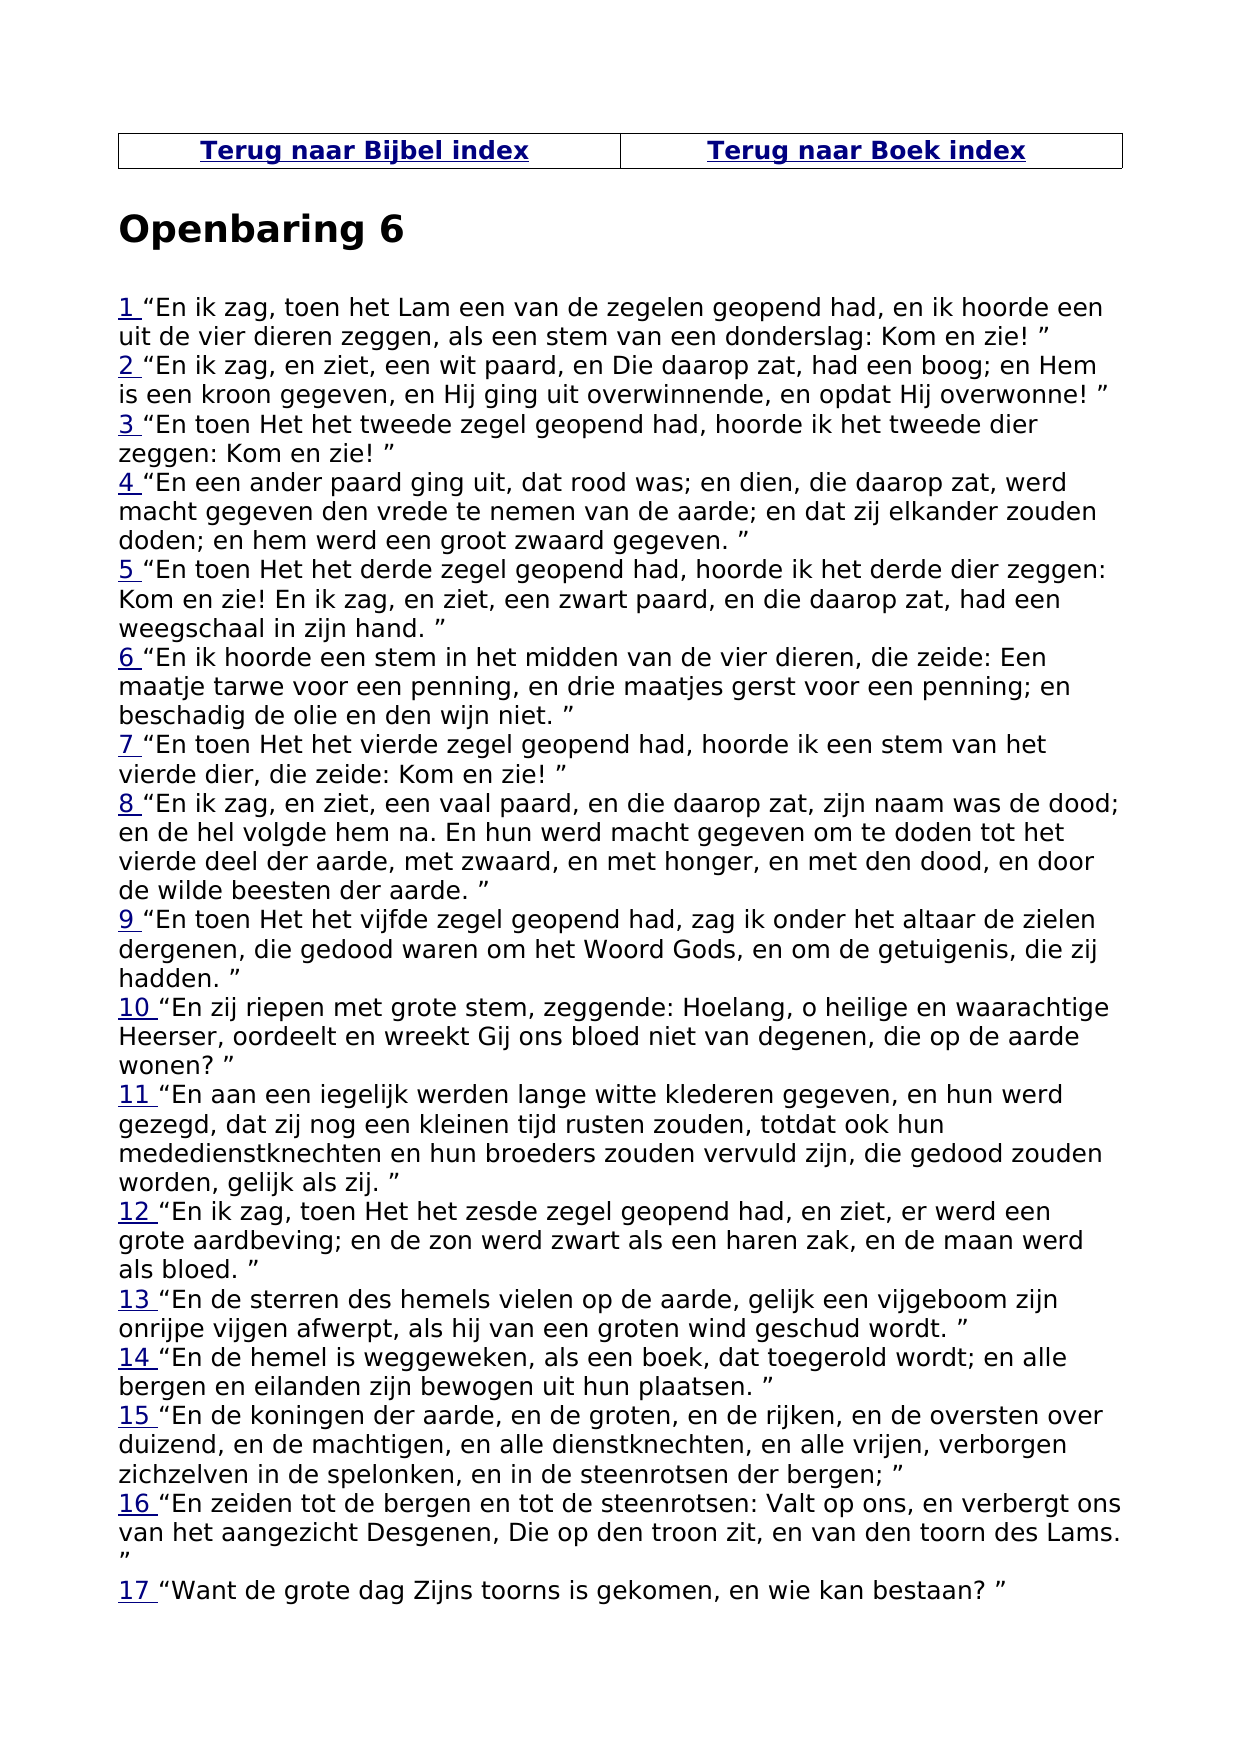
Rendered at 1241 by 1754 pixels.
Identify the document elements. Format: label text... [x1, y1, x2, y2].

table_header Terug naar Bijbel index [119, 134, 620, 168]
table_header Terug naar Boek index [621, 134, 1122, 168]
text 1 “En ik zag, toen het Lam een van de zegelen geopend had, en ik hoorde een uit de vier dieren zeggen, als een stem van een donderslag: Kom en zie! ” 2 “En ik zag, en ziet, een wit paard, en Die daarop zat, had een boog; en Hem is een kroon gegeven, en Hij ging uit overwinnende, en opdat Hij overwonne! ” 3 “En toen Het het tweede zegel geopend had, hoorde ik het tweede dier zeggen: Kom en zie! ” 4 “En een ander paard ging uit, dat rood was; en dien, die daarop zat, werd macht gegeven den vrede te nemen van de aarde; en dat zij elkander zouden doden; en hem werd een groot zwaard gegeven. ” 5 “En toen Het het derde zegel geopend had, hoorde ik het derde dier zeggen: Kom en zie! En ik zag, en ziet, een zwart paard, en die daarop zat, had een weegschaal in zijn hand. ” 6 “En ik hoorde een stem in het midden van de vier dieren, die zeide: Een maatje tarwe voor een penning, en drie maatjes gerst voor een penning; en beschadig de olie en den wijn niet. ” 7 “En toen Het het vierde zegel geopend had, hoorde ik een stem van het vierde dier, die zeide: Kom en zie! ” 8 “En ik zag, en ziet, een vaal paard, en die daarop zat, zijn naam was de dood; en de hel volgde hem na. En hun werd macht gegeven om te doden tot het vierde deel der aarde, met zwaard, en met honger, en met den dood, en door de wilde beesten der aarde. ” 9 “En toen Het het vijfde zegel geopend had, zag ik onder het altaar de zielen dergenen, die gedood waren om het Woord Gods, en om de getuigenis, die zij hadden. ” 10 “En zij riepen met grote stem, zeggende: Hoelang, o heilige en waarachtige Heerser, oordeelt en wreekt Gij ons bloed niet van degenen, die op de aarde wonen? ” 11 “En aan een iegelijk werden lange witte klederen gegeven, en hun werd gezegd, dat zij nog een kleinen tijd rusten zouden, totdat ook hun mededienstknechten en hun broeders zouden vervuld zijn, die gedood zouden worden, gelijk als zij. ” 12 “En ik zag, toen Het het zesde zegel geopend had, en ziet, er werd een grote aardbeving; en de zon werd zwart als een haren zak, en de maan werd als bloed. ” 13 “En de sterren des hemels vielen op de aarde, gelijk een vijgeboom zijn onrijpe vijgen afwerpt, als hij van een groten wind geschud wordt. ” 14 “En de hemel is weggeweken, als een boek, dat toegerold wordt; en alle bergen en eilanden zijn bewogen uit hun plaatsen. ” 15 “En de koningen der aarde, en de groten, en de rijken, en de oversten over duizend, en de machtigen, en alle dienstknechten, en alle vrijen, verborgen zichzelven in de spelonken, en in de steenrotsen der bergen; ” 16 “En zeiden tot de bergen en tot de steenrotsen: Valt op ons, en verbergt ons van het aangezicht Desgenen, Die op den troon zit, en van den toorn des Lams. ” 17 “Want de grote dag Zijns toorns is gekomen, en wie kan bestaan? ” [118, 264, 1122, 1606]
subtitle Openbaring 6 [118, 208, 1122, 252]
